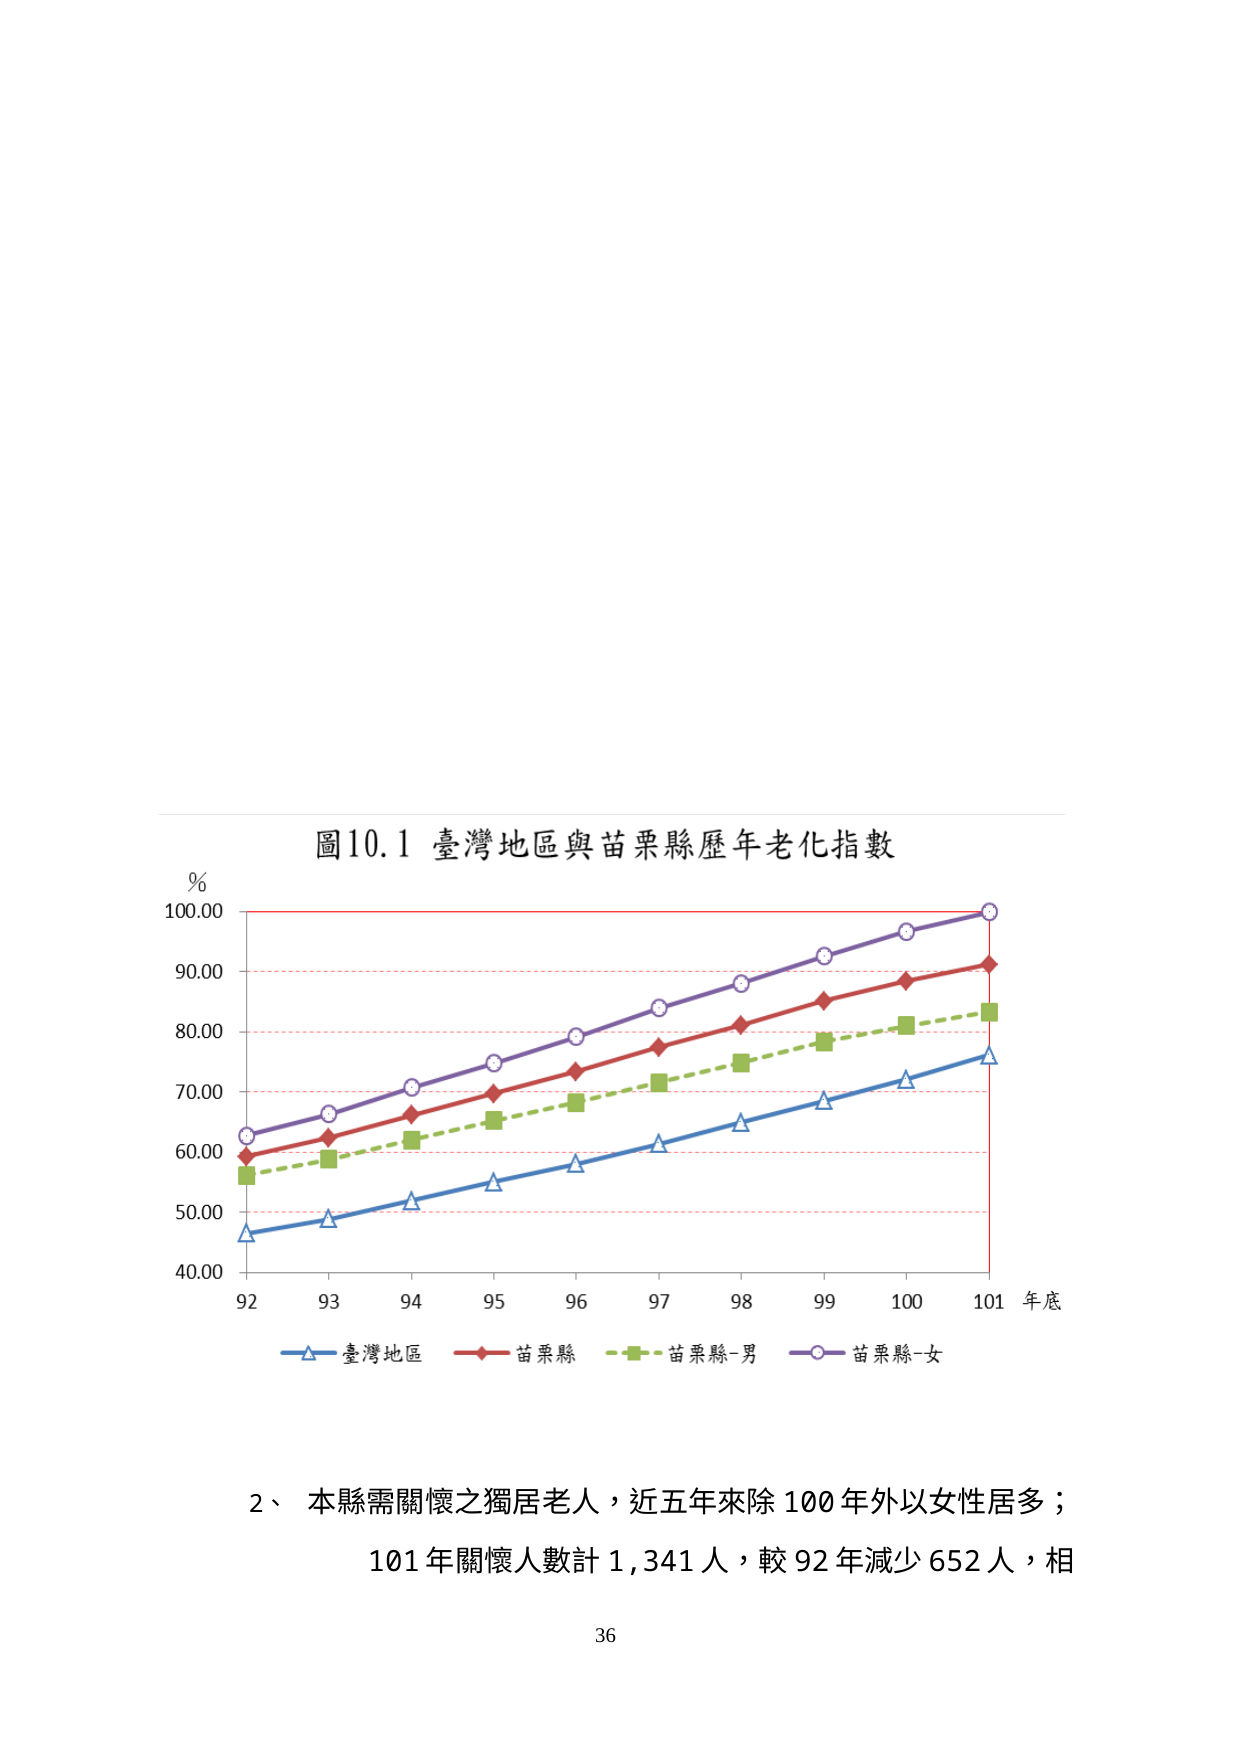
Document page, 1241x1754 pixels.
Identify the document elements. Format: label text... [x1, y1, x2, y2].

list [192, 106, 1075, 1447]
list 本縣需關懷之獨居老人，近五年來除100年外以女性居多；101年關懷人數計1,341人，較92年減少652人，相 [248, 1466, 1075, 1583]
